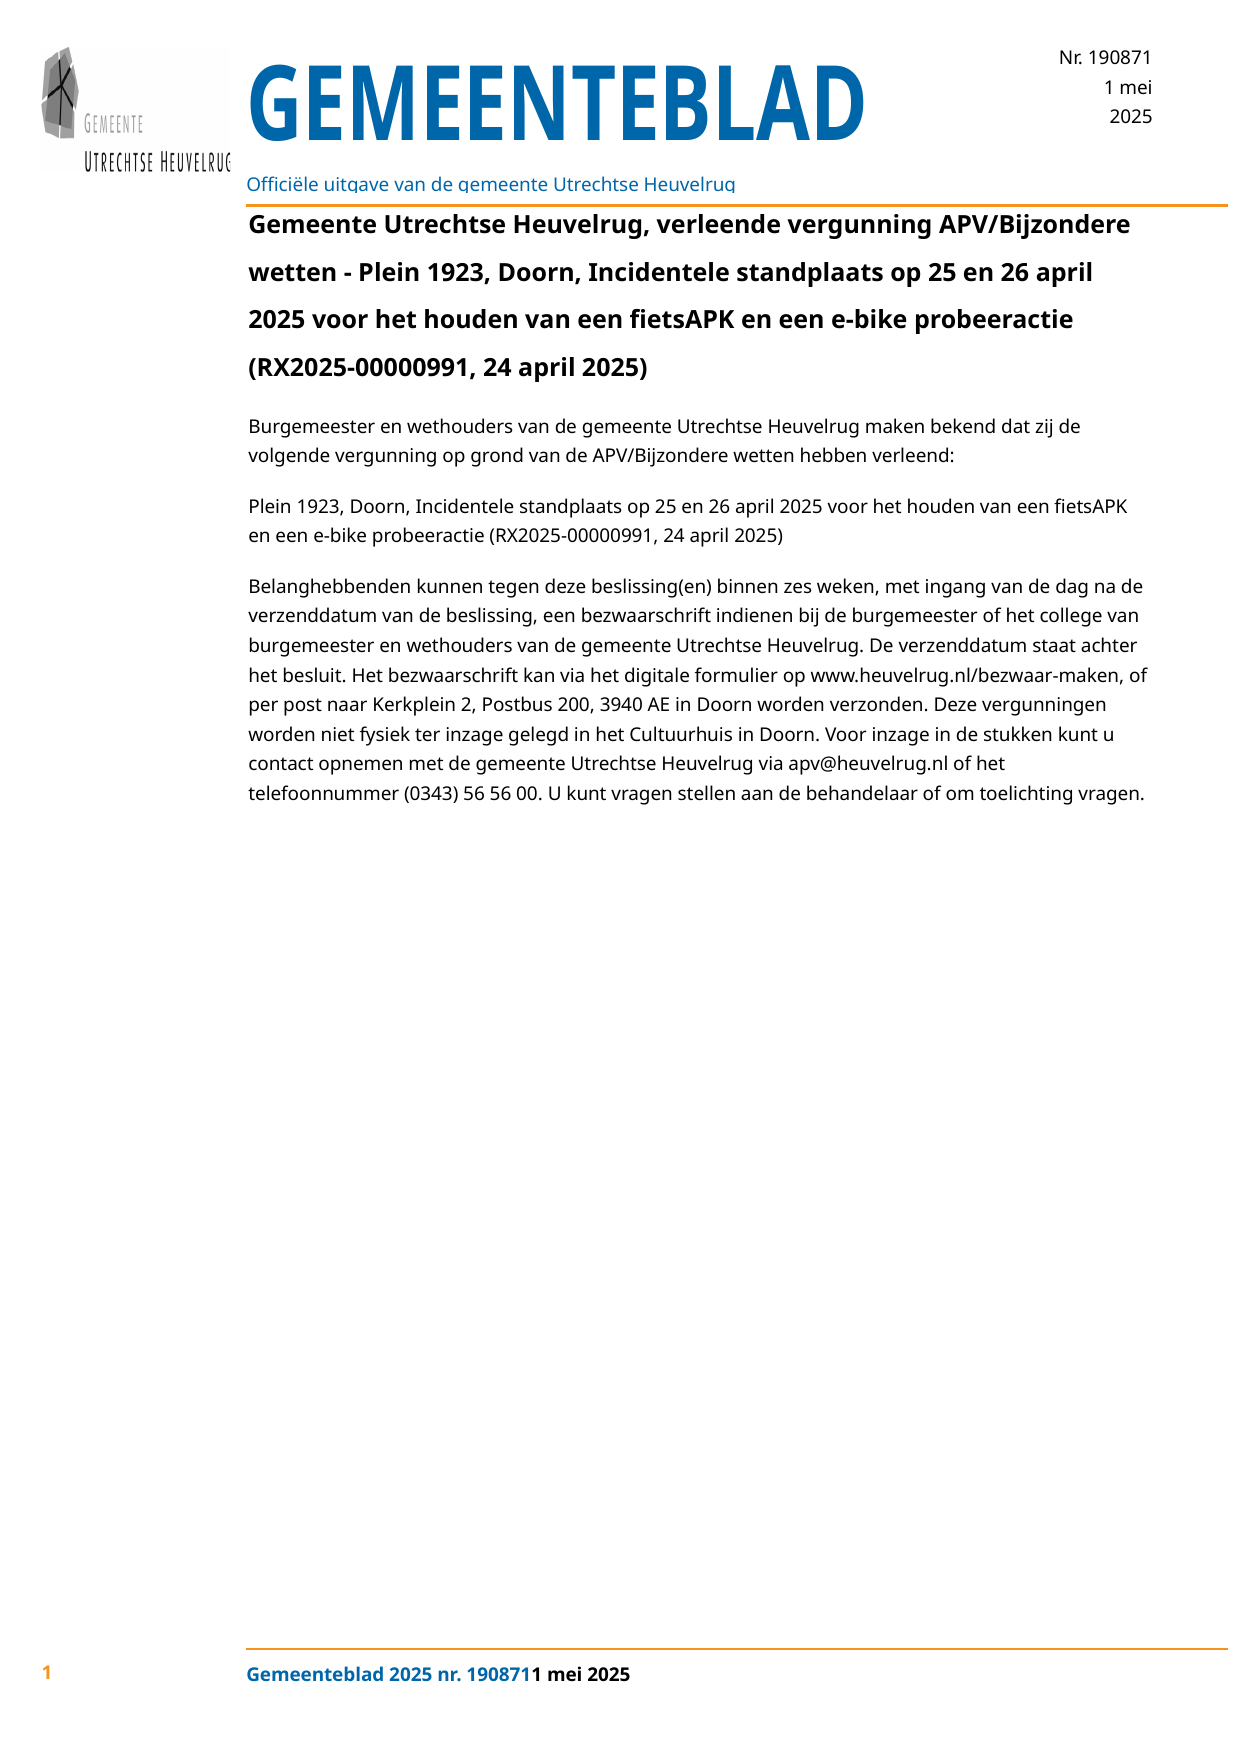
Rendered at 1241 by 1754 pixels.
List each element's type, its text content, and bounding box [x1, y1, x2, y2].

text Plein 1923, Doorn, Incidentele standplaats op 25 en 26 april 2025 voor het houden van een fietsAPK en een e-bike probeeractie (RX2025-00000991, 24 april 2025) [248, 493, 1152, 548]
text Gemeente Utrechtse Heuvelrug, verleende vergunning APV/Bijzondere wetten - Plein 1923, Doorn, Incidentele standplaats op 25 en 26 april 2025 voor het houden van een fietsAPK en een e-bike probeeractie (RX2025-00000991, 24 april 2025) [248, 207, 1152, 384]
text Belanghebbenden kunnen tegen deze beslissing(en) binnen zes weken, met ingang van de dag na de verzenddatum van de beslissing, een bezwaarschrift indienen bij de burgemeester of het college van burgemeester en wethouders van de gemeente Utrechtse Heuvelrug. De verzenddatum staat achter het besluit. Het bezwaarschrift kan via het digitale formulier op www.heuvelrug.nl/bezwaar-maken, of per post naar Kerkplein 2, Postbus 200, 3940 AE in Doorn worden verzonden. Deze vergunningen worden niet fysiek ter inzage gelegd in het Cultuurhuis in Doorn. Voor inzage in de stukken kunt u contact opnemen met de gemeente Utrechtse Heuvelrug via apv@heuvelrug.nl of het telefoonnummer (0343) 56 56 00. U kunt vragen stellen aan de behandelaar of om toelichting vragen. [248, 573, 1152, 806]
text Burgemeester en wethouders van de gemeente Utrechtse Heuvelrug maken bekend dat zij de volgende vergunning op grond van de APV/Bijzondere wetten hebben verleend: [248, 413, 1152, 468]
picture [41, 47, 231, 172]
